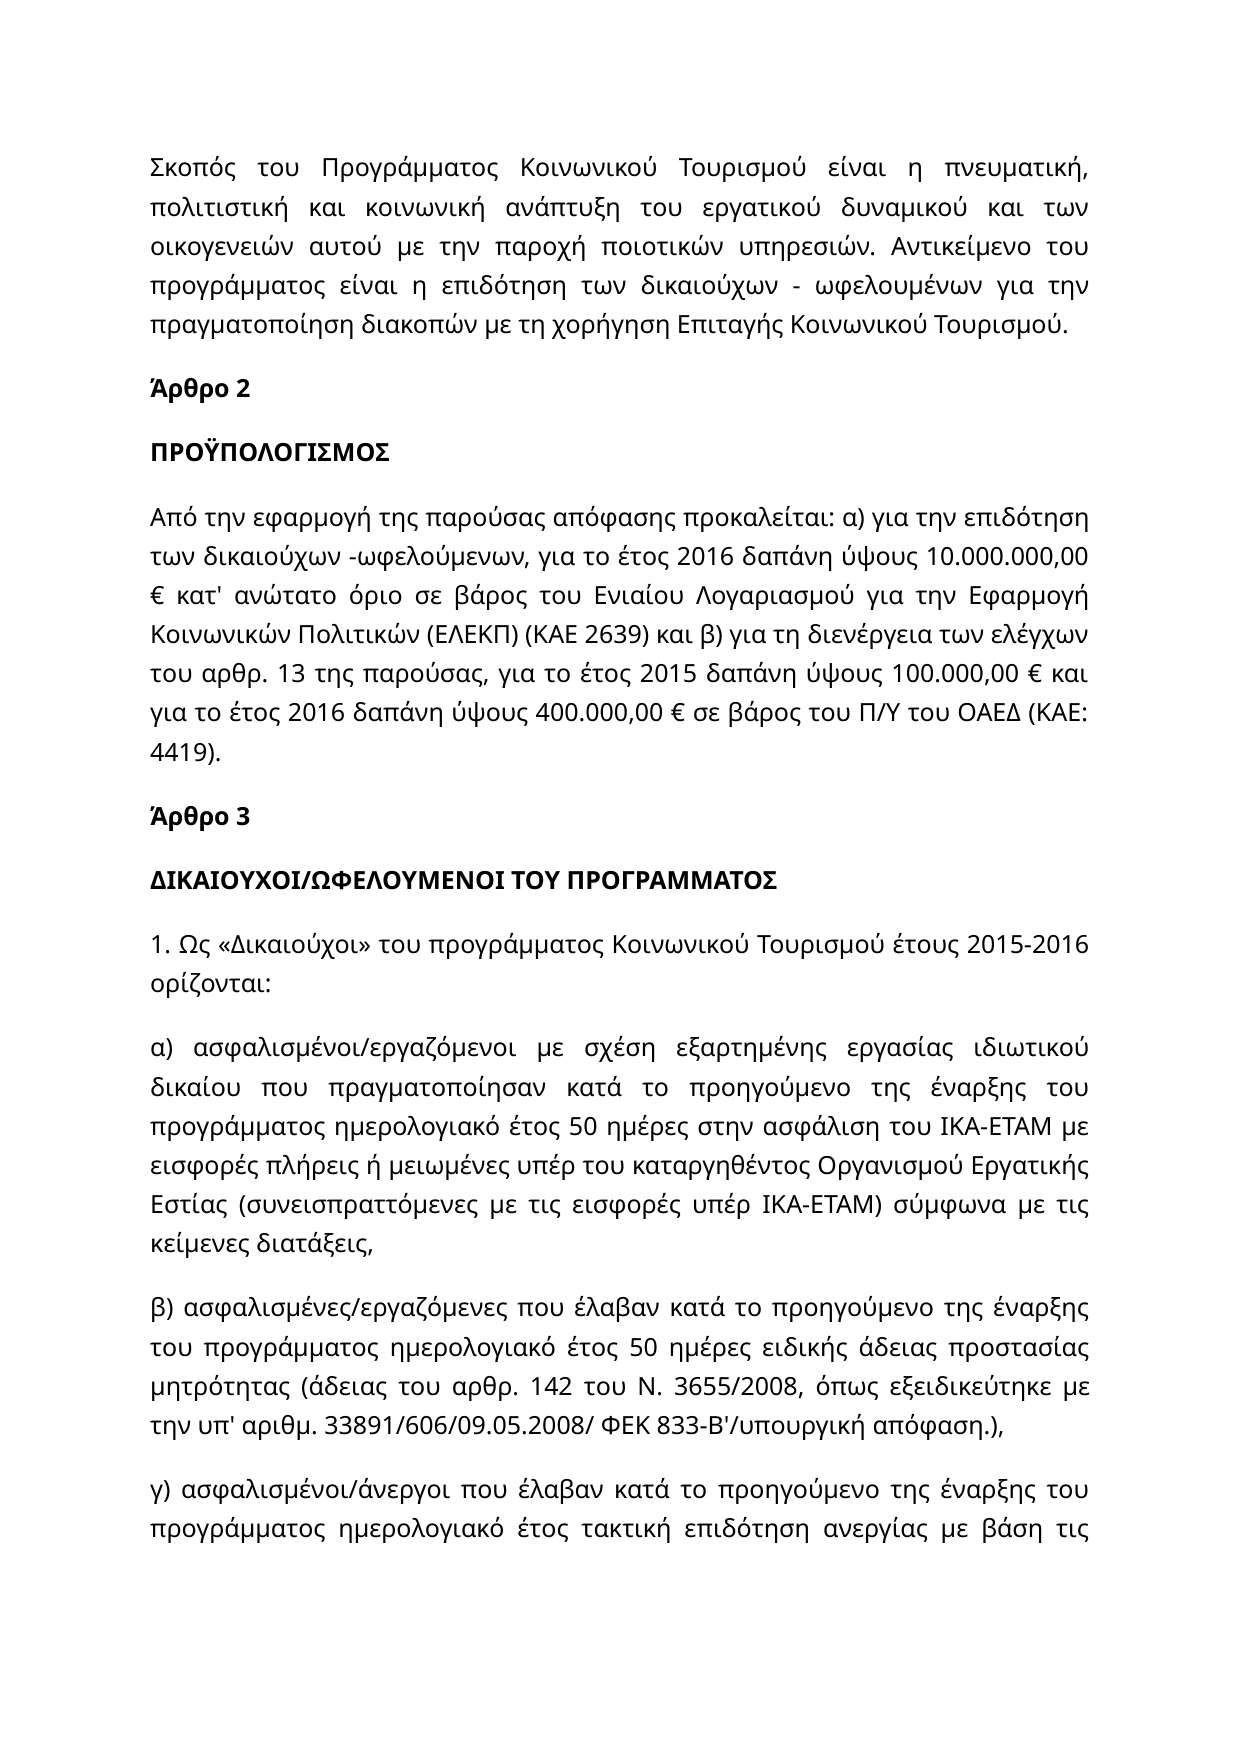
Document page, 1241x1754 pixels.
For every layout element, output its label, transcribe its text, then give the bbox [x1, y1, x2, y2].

text ΔΙΚΑΙΟΥΧΟΙ/ΩΦΕΛΟΥΜΕΝΟΙ ΤΟΥ ΠΡΟΓΡΑΜΜΑΤΟΣ [150, 862, 1090, 897]
text Άρθρο 3 [150, 798, 1090, 832]
text Σκοπός του Προγράμματος Κοινωνικού Τουρισμού είναι η πνευματική, πολιτιστική και κοινωνική ανάπτυξη του εργατικού δυναμικού και των οικογενειών αυτού με την παροχή ποιοτικών υπηρεσιών. Αντικείμενο του προγράμματος είναι η επιδότηση των δικαιούχων - ωφελουμένων για την πραγματοποίηση διακοπών με τη χορήγηση Επιταγής Κοινωνικού Τουρισμού. [150, 150, 1090, 341]
text Άρθρο 2 [150, 371, 1090, 405]
text Από την εφαρμογή της παρούσας απόφασης προκαλείται: α) για την επιδότηση των δικαιούχων -ωφελούμενων, για το έτος 2016 δαπάνη ύψους 10.000.000,00 € κατ' ανώτατο όριο σε βάρος του Ενιαίου Λογαριασμού για την Εφαρμογή Κοινωνικών Πολιτικών (ΕΛΕΚΠ) (ΚΑΕ 2639) και β) για τη διενέργεια των ελέγχων του αρθρ. 13 της παρούσας, για το έτος 2015 δαπάνη ύψους 100.000,00 € και για το έτος 2016 δαπάνη ύψους 400.000,00 € σε βάρος του Π/Υ του ΟΑΕΔ (ΚΑΕ: 4419). [150, 499, 1090, 768]
text β) ασφαλισμένες/εργαζόμενες που έλαβαν κατά το προηγούμενο της έναρξης του προγράμματος ημερολογιακό έτος 50 ημέρες ειδικής άδειας προστασίας μητρότητας (άδειας του αρθρ. 142 του N. 3655/2008, όπως εξειδικεύτηκε με την υπ' αριθμ. 33891/606/09.05.2008/ ΦΕΚ 833-Β'/υπουργική απόφαση.), [150, 1290, 1090, 1442]
text 1. Ως «Δικαιούχοι» του προγράμματος Κοινωνικού Τουρισμού έτους 2015-2016 ορίζονται: [150, 927, 1090, 1000]
text α) ασφαλισμένοι/εργαζόμενοι με σχέση εξαρτημένης εργασίας ιδιωτικού δικαίου που πραγματοποίησαν κατά το προηγούμενο της έναρξης του προγράμματος ημερολογιακό έτος 50 ημέρες στην ασφάλιση του ΙΚΑ-ΕΤΑΜ με εισφορές πλήρεις ή μειωμένες υπέρ του καταργηθέντος Οργανισμού Εργατικής Εστίας (συνεισπραττόμενες με τις εισφορές υπέρ ΙΚΑ-ΕΤΑΜ) σύμφωνα με τις κείμενες διατάξεις, [150, 1030, 1090, 1260]
text γ) ασφαλισμένοι/άνεργοι που έλαβαν κατά το προηγούμενο της έναρξης του προγράμματος ημερολογιακό έτος τακτική επιδότηση ανεργίας με βάση τις [150, 1472, 1090, 1545]
text ΠΡΟΫΠΟΛΟΓΙΣΜΟΣ [150, 435, 1090, 469]
